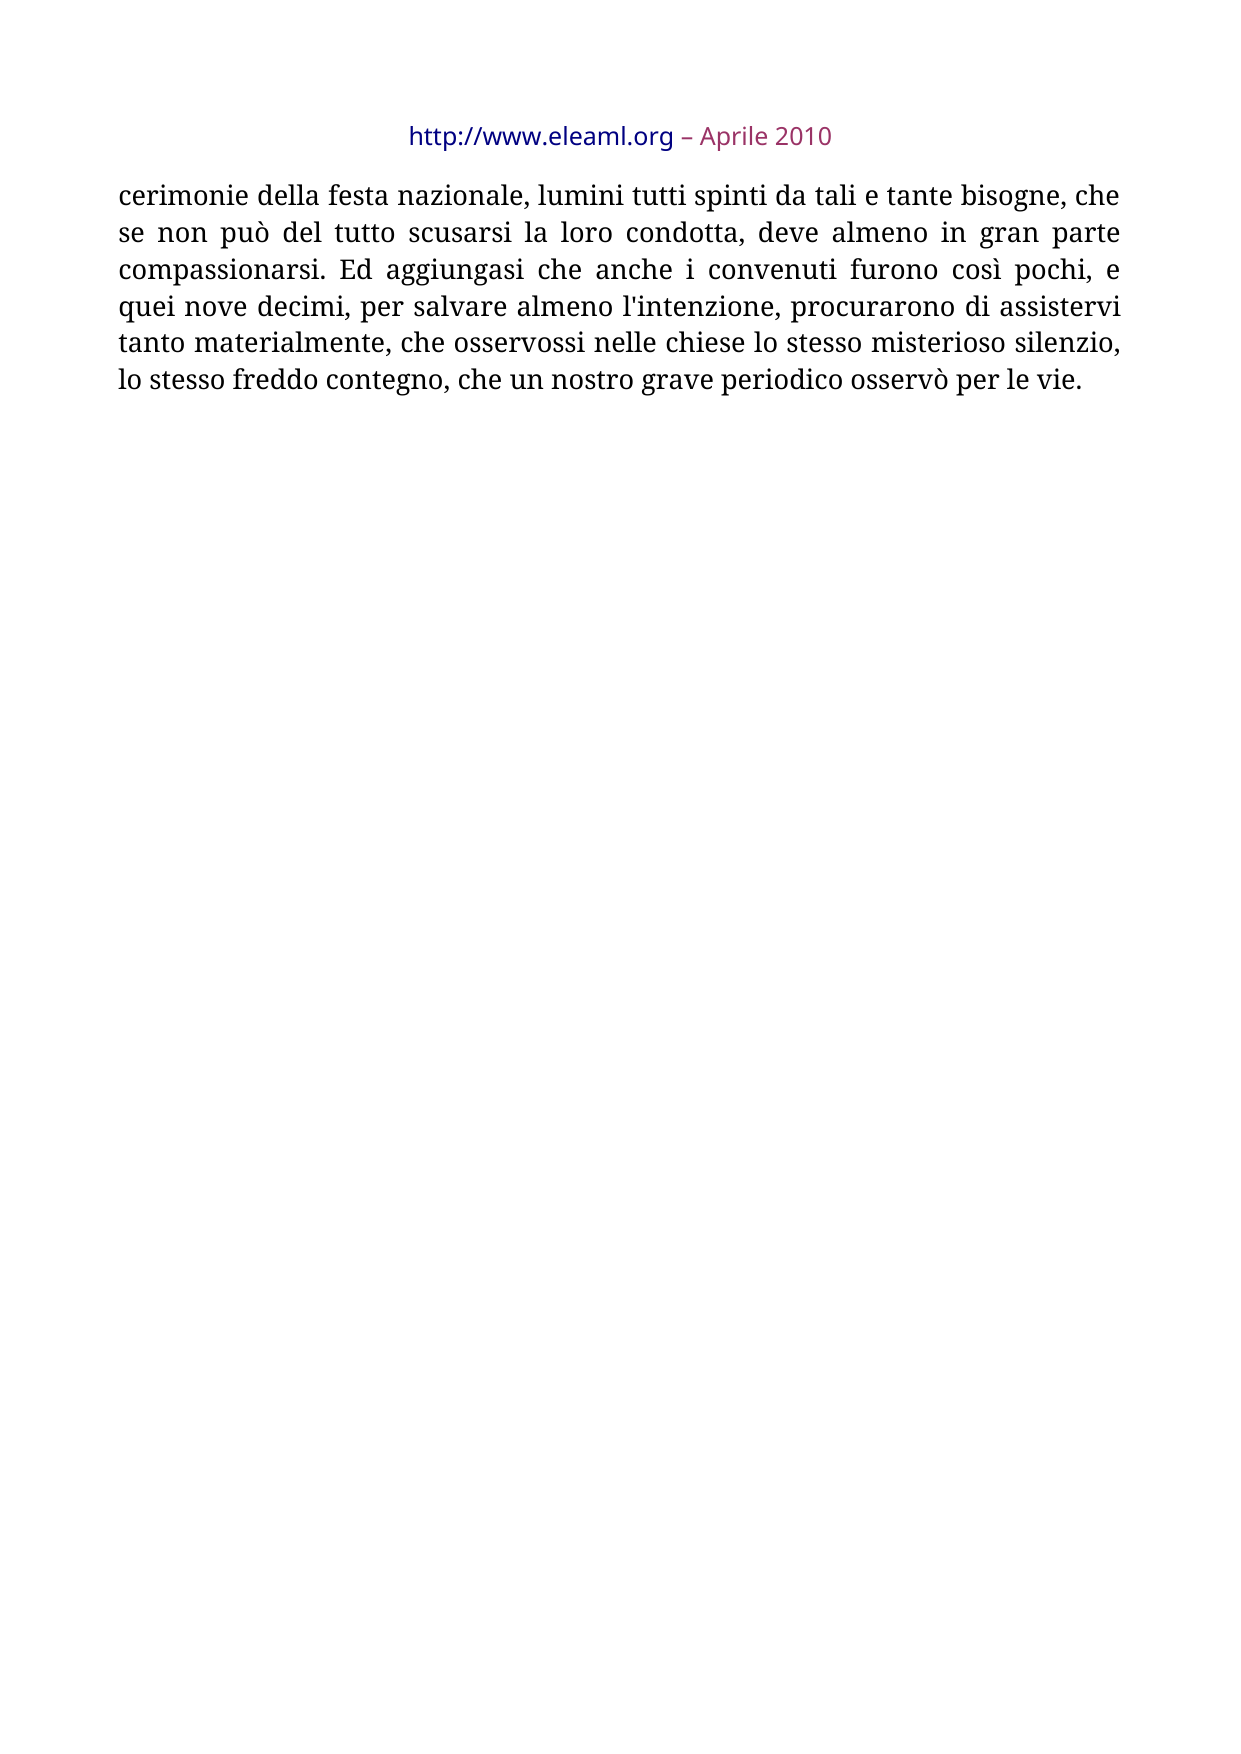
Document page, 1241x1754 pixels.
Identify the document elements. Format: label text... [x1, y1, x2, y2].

text cerimonie della festa nazionale, lumini tutti spinti da tali e tante bisogne, che se non può del tutto scusarsi la loro condotta, deve almeno in gran parte compassionarsi. Ed aggiungasi che anche i convenuti furono così pochi, e quei nove decimi, per salvare almeno l'intenzione, procurarono di assistervi tanto materialmente, che osservossi nelle chiese lo stesso misterioso silenzio, lo stesso freddo contegno, che un nostro grave periodico osservò per le vie. [118, 176, 1122, 398]
